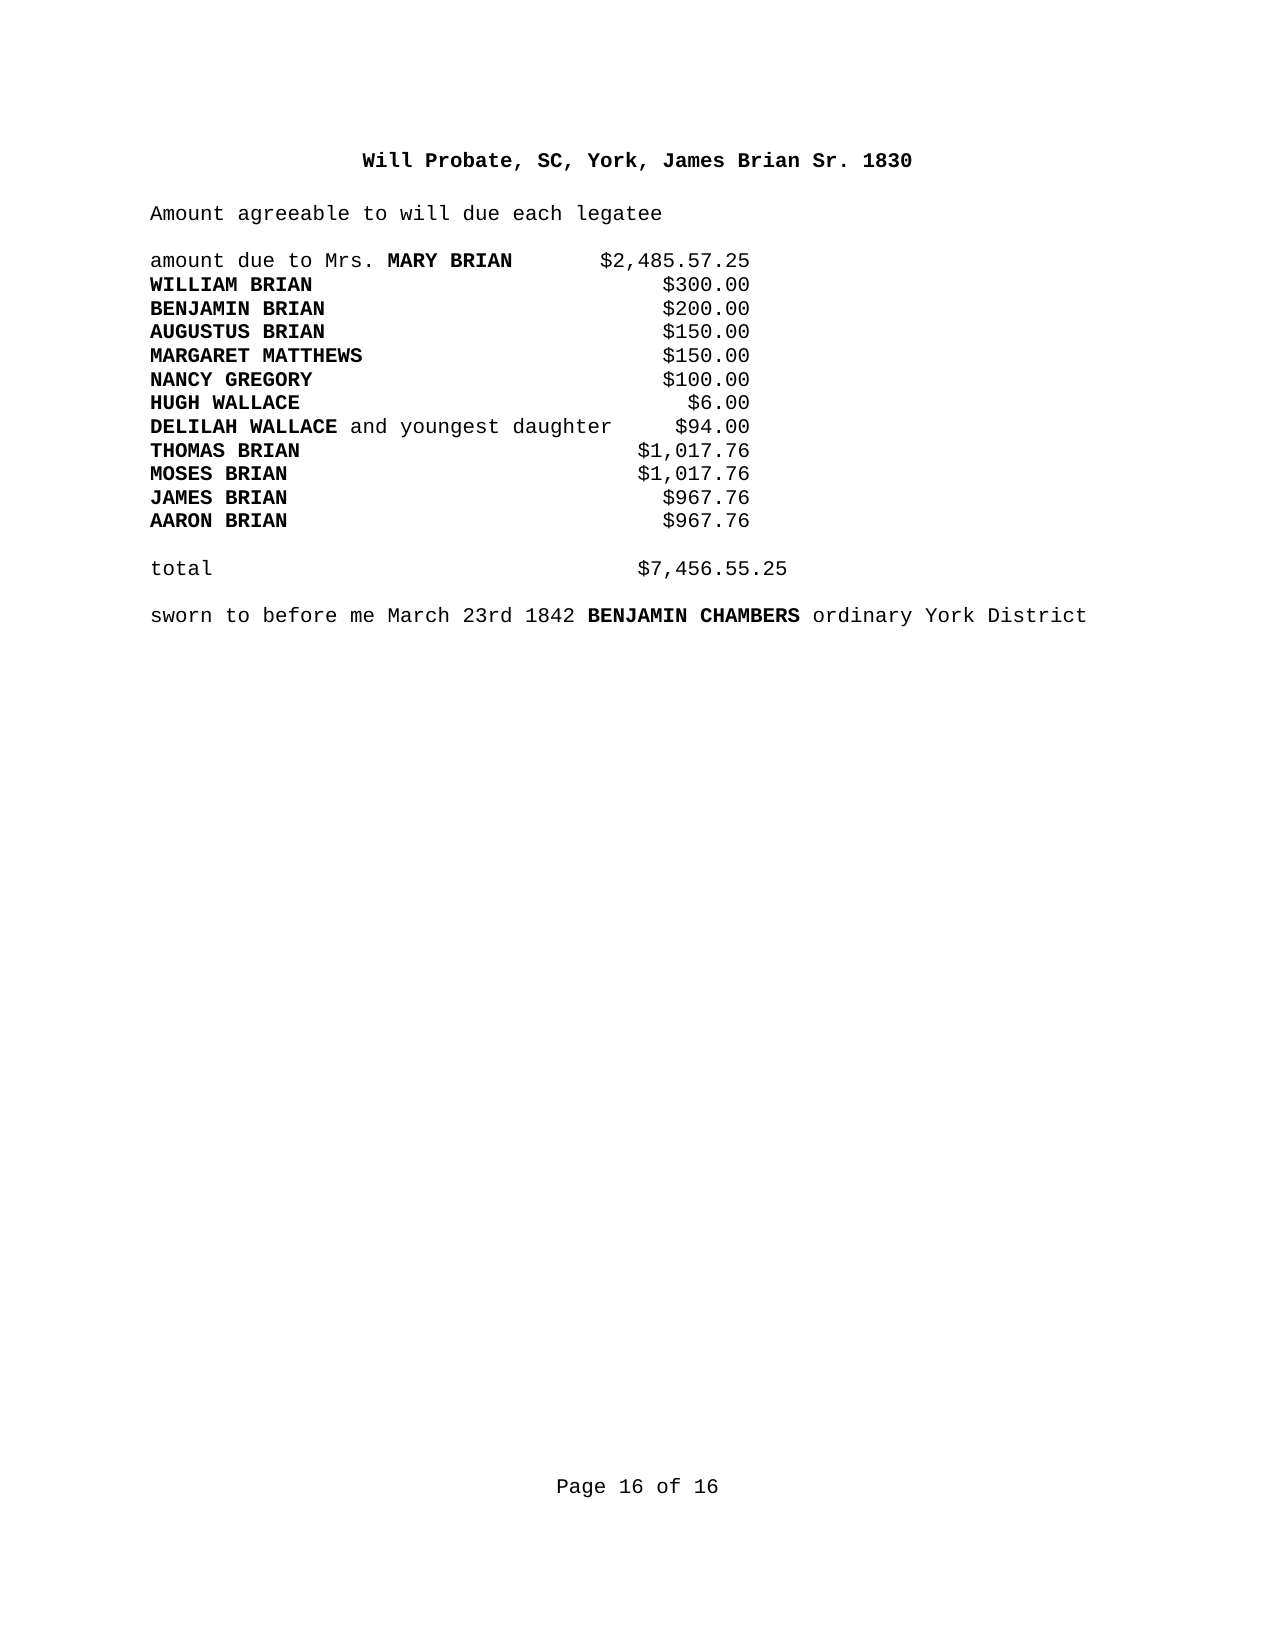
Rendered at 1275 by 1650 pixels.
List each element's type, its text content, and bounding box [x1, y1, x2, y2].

text MARGARET MATTHEWS $150.00 [150, 345, 1125, 369]
text AARON BRIAN $967.76 [150, 511, 1125, 534]
text DELILAH WALLACE and youngest daughter $94.00 [150, 416, 1125, 439]
text WILLIAM BRIAN $300.00 [150, 274, 1125, 298]
text HUGH WALLACE $6.00 [150, 392, 1125, 416]
text james BRIAN $967.76 [150, 487, 1125, 511]
text amount due to Mrs. MARY BRIAN $2,485.57.25 [150, 250, 1125, 274]
text AUGUSTUS BRIAN $150.00 [150, 321, 1125, 345]
text Amount agreeable to will due each legatee [150, 203, 1125, 227]
text total $7,456.55.25 [150, 558, 1125, 581]
text MOSES BRIAN $1,017.76 [150, 463, 1125, 487]
text sworn to before me March 23rd 1842 BENJAMIN CHAMBERS ordinary York District [150, 605, 1125, 629]
text NANCY GREGORY $100.00 [150, 369, 1125, 392]
text THOMAS BRIAN $1,017.76 [150, 439, 1125, 463]
text BENJAMIN BRIAN $200.00 [150, 298, 1125, 321]
